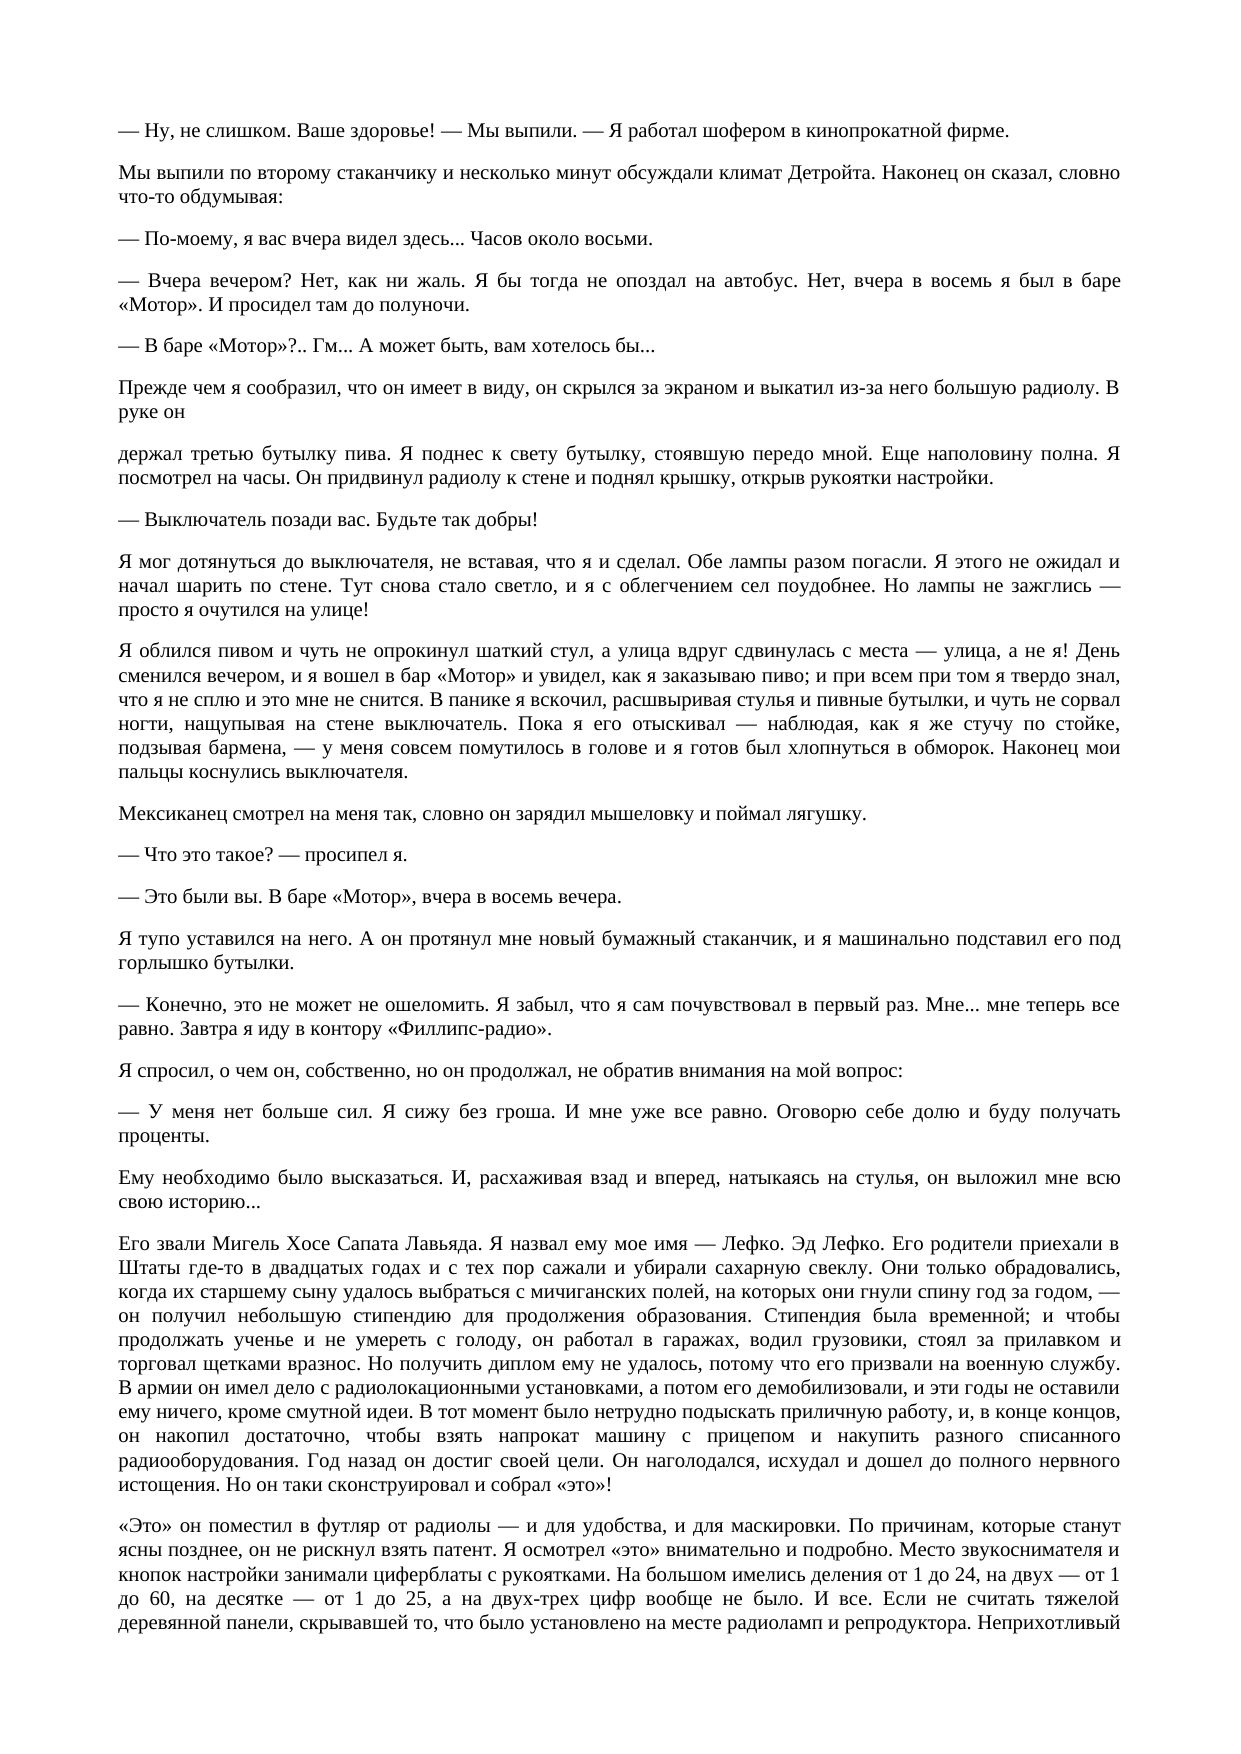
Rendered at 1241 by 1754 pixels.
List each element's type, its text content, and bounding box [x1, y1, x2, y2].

text — Ну, не слишком. Ваше здоровье! — Мы выпили. — Я работал шофером в кинопрокатной фирме. [118, 118, 1122, 142]
text Прежде чем я сообразил, что он имеет в виду, он скрылся за экраном и выкатил из-за него большую радиолу. В руке он [118, 375, 1122, 423]
text — Конечно, это не может не ошеломить. Я забыл, что я сам почувствовал в первый раз. Мне... мне теперь все равно. Завтра я иду в контору «Филлипс-радио». [118, 992, 1122, 1040]
text держал третью бутылку пива. Я поднес к свету бутылку, стоявшую передо мной. Еще наполовину полна. Я посмотрел на часы. Он придвинул радиолу к стене и поднял крышку, открыв рукоятки настройки. [118, 441, 1122, 489]
text Мы выпили по второму стаканчику и несколько минут обсуждали климат Детройта. Наконец он сказал, словно что-то обдумывая: [118, 160, 1122, 208]
text — Выключатель позади вас. Будьте так добры! [118, 507, 1122, 531]
text «Это» он поместил в футляр от радиолы — и для удобства, и для маскировки. По причинам, которые станут ясны позднее, он не рискнул взять патент. Я осмотрел «это» внимательно и подробно. Место звукоснимателя и кнопок настройки занимали циферблаты с рукоятками. На большом имелись деления от 1 до 24, на двух — от 1 до 60, на десятке — от 1 до 25, а на двух-трех цифр вообще не было. И все. Если не считать тяжелой деревянной панели, скрывавшей то, что было установлено на месте радиоламп и репродуктора. Неприхотливый [118, 1513, 1122, 1634]
text — Что это такое? — просипел я. [118, 842, 1122, 866]
text Я облился пивом и чуть не опрокинул шаткий стул, а улица вдруг сдвинулась с места — улица, а не я! День сменился вечером, и я вошел в бар «Мотор» и увидел, как я заказываю пиво; и при всем при том я твердо знал, что я не сплю и это мне не снится. В панике я вскочил, расшвыривая стулья и пивные бутылки, и чуть не сорвал ногти, нащупывая на стене выключатель. Пока я его отыскивал — наблюдая, как я же стучу по стойке, подзывая бармена, — у меня совсем помутилось в голове и я готов был хлопнуться в обморок. Наконец мои пальцы коснулись выключателя. [118, 638, 1122, 783]
text Я тупо уставился на него. А он протянул мне новый бумажный стаканчик, и я машинально подставил его под горлышко бутылки. [118, 926, 1122, 974]
text — По-моему, я вас вчера видел здесь... Часов около восьми. [118, 226, 1122, 250]
text — Это были вы. В баре «Мотор», вчера в восемь вечера. [118, 884, 1122, 908]
text — Вчера вечером? Нет, как ни жаль. Я бы тогда не опоздал на автобус. Нет, вчера в восемь я был в баре «Мотор». И просидел там до полуночи. [118, 267, 1122, 316]
text — В баре «Мотор»?.. Гм... А может быть, вам хотелось бы... [118, 333, 1122, 357]
text Я мог дотянуться до выключателя, не вставая, что я и сделал. Обе лампы разом погасли. Я этого не ожидал и начал шарить по стене. Тут снова стало светло, и я с облегчением сел поудобнее. Но лампы не зажглись — просто я очутился на улице! [118, 548, 1122, 621]
text Его звали Мигель Хосе Сапата Лавьяда. Я назвал ему мое имя — Лефко. Эд Лефко. Его родители приехали в Штаты где-то в двадцатых годах и с тех пор сажали и убирали сахарную свеклу. Они только обрадовались, когда их старшему сыну удалось выбраться с мичиганских полей, на которых они гнули спину год за годом, — он получил небольшую стипендию для продолжения образования. Стипендия была временной; и чтобы продолжать ученье и не умереть с голоду, он работал в гаражах, водил грузовики, стоял за прилавком и торговал щетками вразнос. Но получить диплом ему не удалось, потому что его призвали на военную службу. В армии он имел дело с радиолокационными установками, а потом его демобилизовали, и эти годы не оставили ему ничего, кроме смутной идеи. В тот момент было нетрудно подыскать приличную работу, и, в конце концов, он накопил достаточно, чтобы взять напрокат машину с прицепом и накупить разного списанного радиооборудования. Год назад он достиг своей цели. Он наголодался, исхудал и дошел до полного нервного истощения. Но он таки сконструировал и собрал «это»! [118, 1231, 1122, 1496]
text Я спросил, о чем он, собственно, но он продолжал, не обратив внимания на мой вопрос: [118, 1057, 1122, 1082]
text Ему необходимо было высказаться. И, расхаживая взад и вперед, натыкаясь на стулья, он выложил мне всю свою историю... [118, 1165, 1122, 1213]
text Мексиканец смотрел на меня так, словно он зарядил мышеловку и поймал лягушку. [118, 801, 1122, 824]
text — У меня нет больше сил. Я сижу без гроша. И мне уже все равно. Оговорю себе долю и буду получать проценты. [118, 1099, 1122, 1147]
